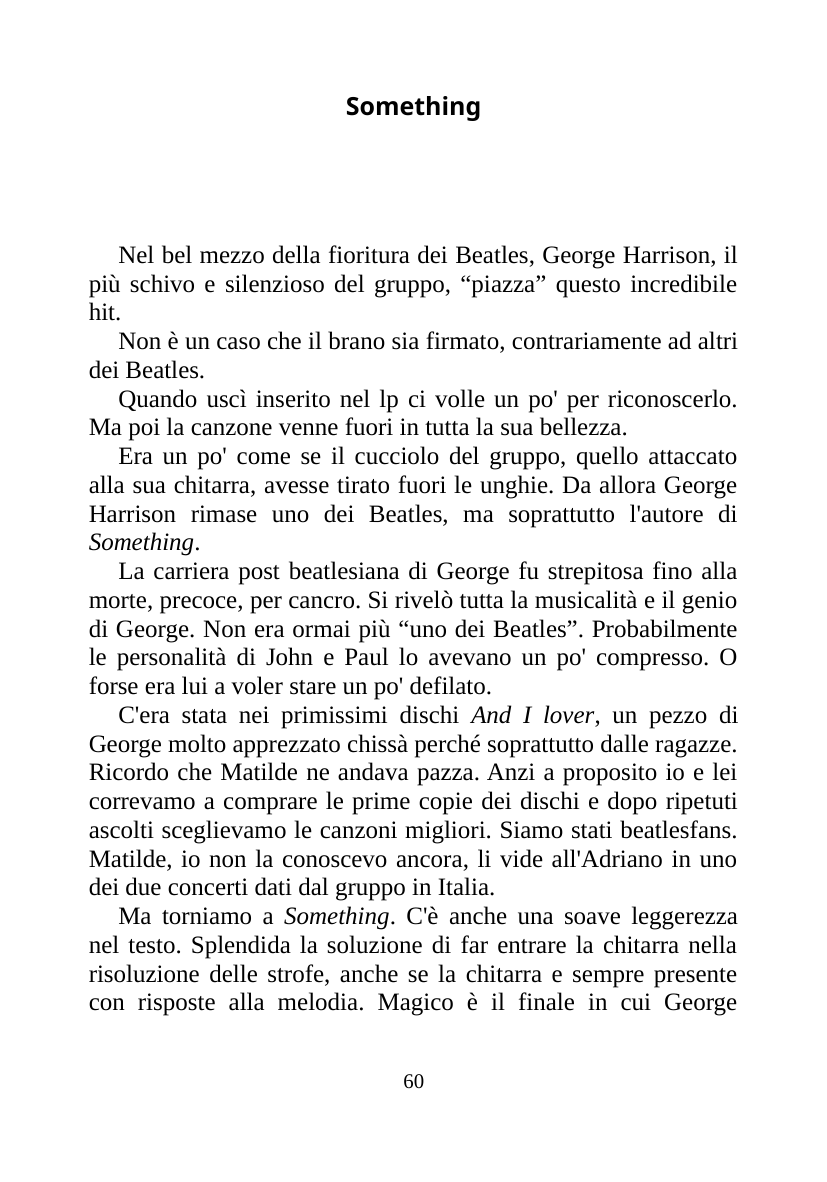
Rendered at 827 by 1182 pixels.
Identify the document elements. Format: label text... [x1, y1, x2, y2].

subtitle Something [88, 88, 738, 123]
text Era un po' come se il cucciolo del gruppo, quello attaccato alla sua chitarra, avesse tirato fuori le unghie. Da allora George Harrison rimase uno dei Beatles, ma soprattutto l'autore di Something. [88, 441, 738, 556]
text Non è un caso che il brano sia firmato, contrariamente ad altri dei Beatles. [88, 326, 738, 384]
text Ma torniamo a Something. C'è anche una soave leggerezza nel testo. Splendida la soluzione di far entrare la chitarra nella risoluzione delle strofe, anche se la chitarra e sempre presente con risposte alla melodia. Magico è il finale in cui George [88, 901, 738, 1016]
text La carriera post beatlesiana di George fu strepitosa fino alla morte, precoce, per cancro. Si rivelò tutta la musicalità e il genio di George. Non era ormai più “uno dei Beatles”. Probabilmente le personalità di John e Paul lo avevano un po' compresso. O forse era lui a voler stare un po' defilato. [88, 556, 738, 700]
text Nel bel mezzo della fioritura dei Beatles, George Harrison, il più schivo e silenzioso del gruppo, “piazza” questo incredibile hit. [88, 240, 738, 326]
text Quando uscì inserito nel lp ci volle un po' per riconoscerlo. Ma poi la canzone venne fuori in tutta la sua bellezza. [88, 384, 738, 441]
text C'era stata nei primissimi dischi And I lover, un pezzo di George molto apprezzato chissà perché soprattutto dalle ragazze. Ricordo che Matilde ne andava pazza. Anzi a proposito io e lei correvamo a comprare le prime copie dei dischi e dopo ripetuti ascolti sceglievamo le canzoni migliori. Siamo stati beatlesfans. Matilde, io non la conoscevo ancora, li vide all'Adriano in uno dei due concerti dati dal gruppo in Italia. [88, 700, 738, 901]
